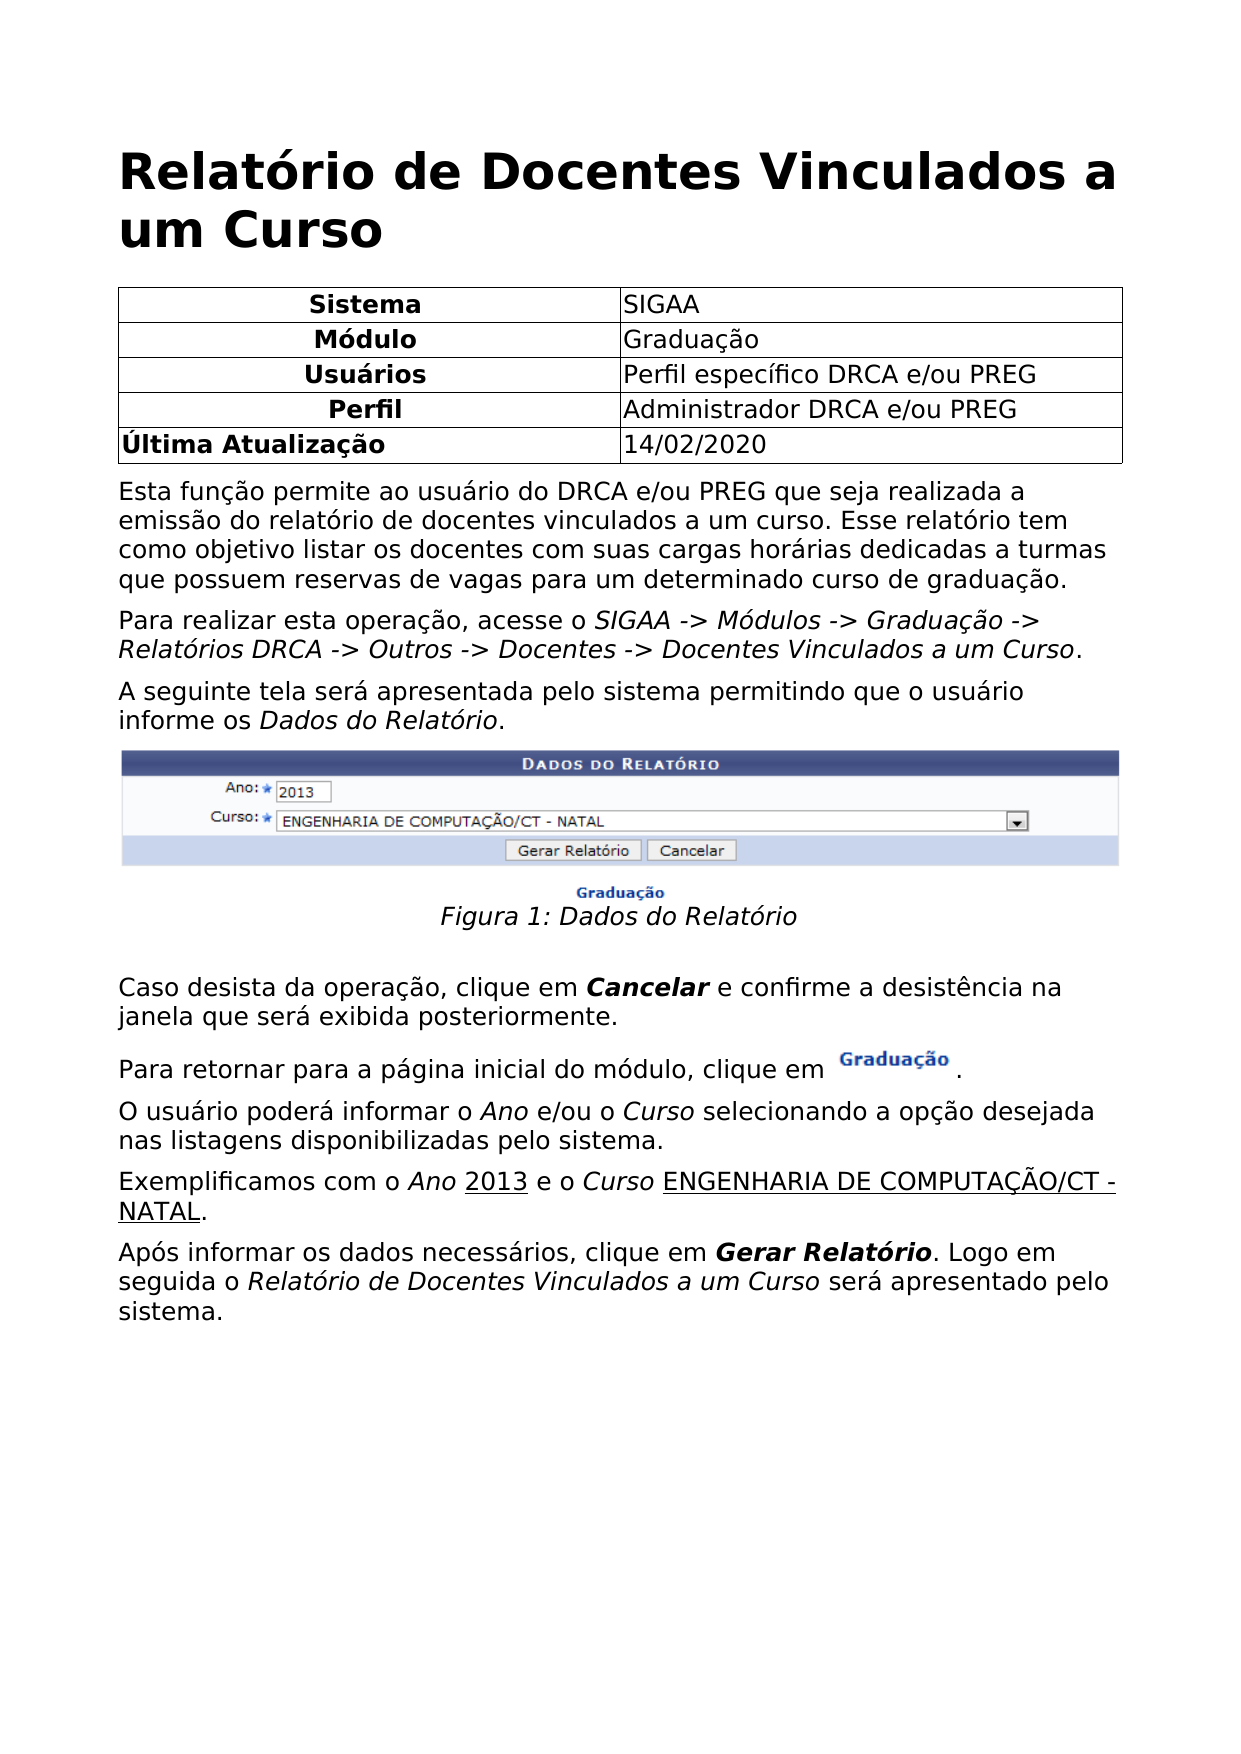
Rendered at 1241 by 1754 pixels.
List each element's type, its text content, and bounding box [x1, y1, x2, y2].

picture [833, 1043, 955, 1079]
text Esta função permite ao usuário do DRCA e/ou PREG que seja realizada a emissão do relatório de docentes vinculados a um curso. Esse relatório tem como objetivo listar os docentes com suas cargas horárias dedicadas a turmas que possuem reservas de vagas para um determinado curso de graduação. [118, 477, 1122, 594]
table_cell 14/02/2020 [621, 428, 1122, 462]
table_header SIGAA [621, 288, 1122, 322]
table_cell Administrador DRCA e/ou PREG [621, 393, 1122, 427]
table_cell Perfil específico DRCA e/ou PREG [621, 358, 1122, 392]
table_cell Módulo [119, 323, 620, 357]
table_header Sistema [119, 288, 620, 322]
text Figura 1: Dados do Relatório [118, 903, 1122, 931]
table_cell Última Atualização [119, 428, 620, 462]
text Exemplificamos com o Ano 2013 e o Curso ENGENHARIA DE COMPUTAÇÃO/CT - NATAL. [118, 1168, 1122, 1226]
text Para retornar para a página inicial do módulo, clique em . [118, 1044, 1122, 1084]
text Após informar os dados necessários, clique em Gerar Relatório. Logo em seguida o Relatório de Docentes Vinculados a um Curso será apresentado pelo sistema. [118, 1238, 1122, 1326]
table_cell Perfil [119, 393, 620, 427]
text A seguinte tela será apresentada pelo sistema permitindo que o usuário informe os Dados do Relatório. [118, 677, 1122, 736]
text Caso desista da operação, clique em Cancelar e confirme a desistência na janela que será exibida posteriormente. [118, 973, 1122, 1031]
picture [118, 748, 1123, 903]
table_cell Usuários [119, 358, 620, 392]
text O usuário poderá informar o Ano e/ou o Curso selecionando a opção desejada nas listagens disponibilizadas pelo sistema. [118, 1097, 1122, 1155]
text Para realizar esta operação, acesse o SIGAA -> Módulos -> Graduação -> Relatórios DRCA -> Outros -> Docentes -> Docentes Vinculados a um Curso. [118, 606, 1122, 665]
subtitle Relatório de Docentes Vinculados a um Curso [118, 143, 1122, 259]
table_cell Graduação [621, 323, 1122, 357]
